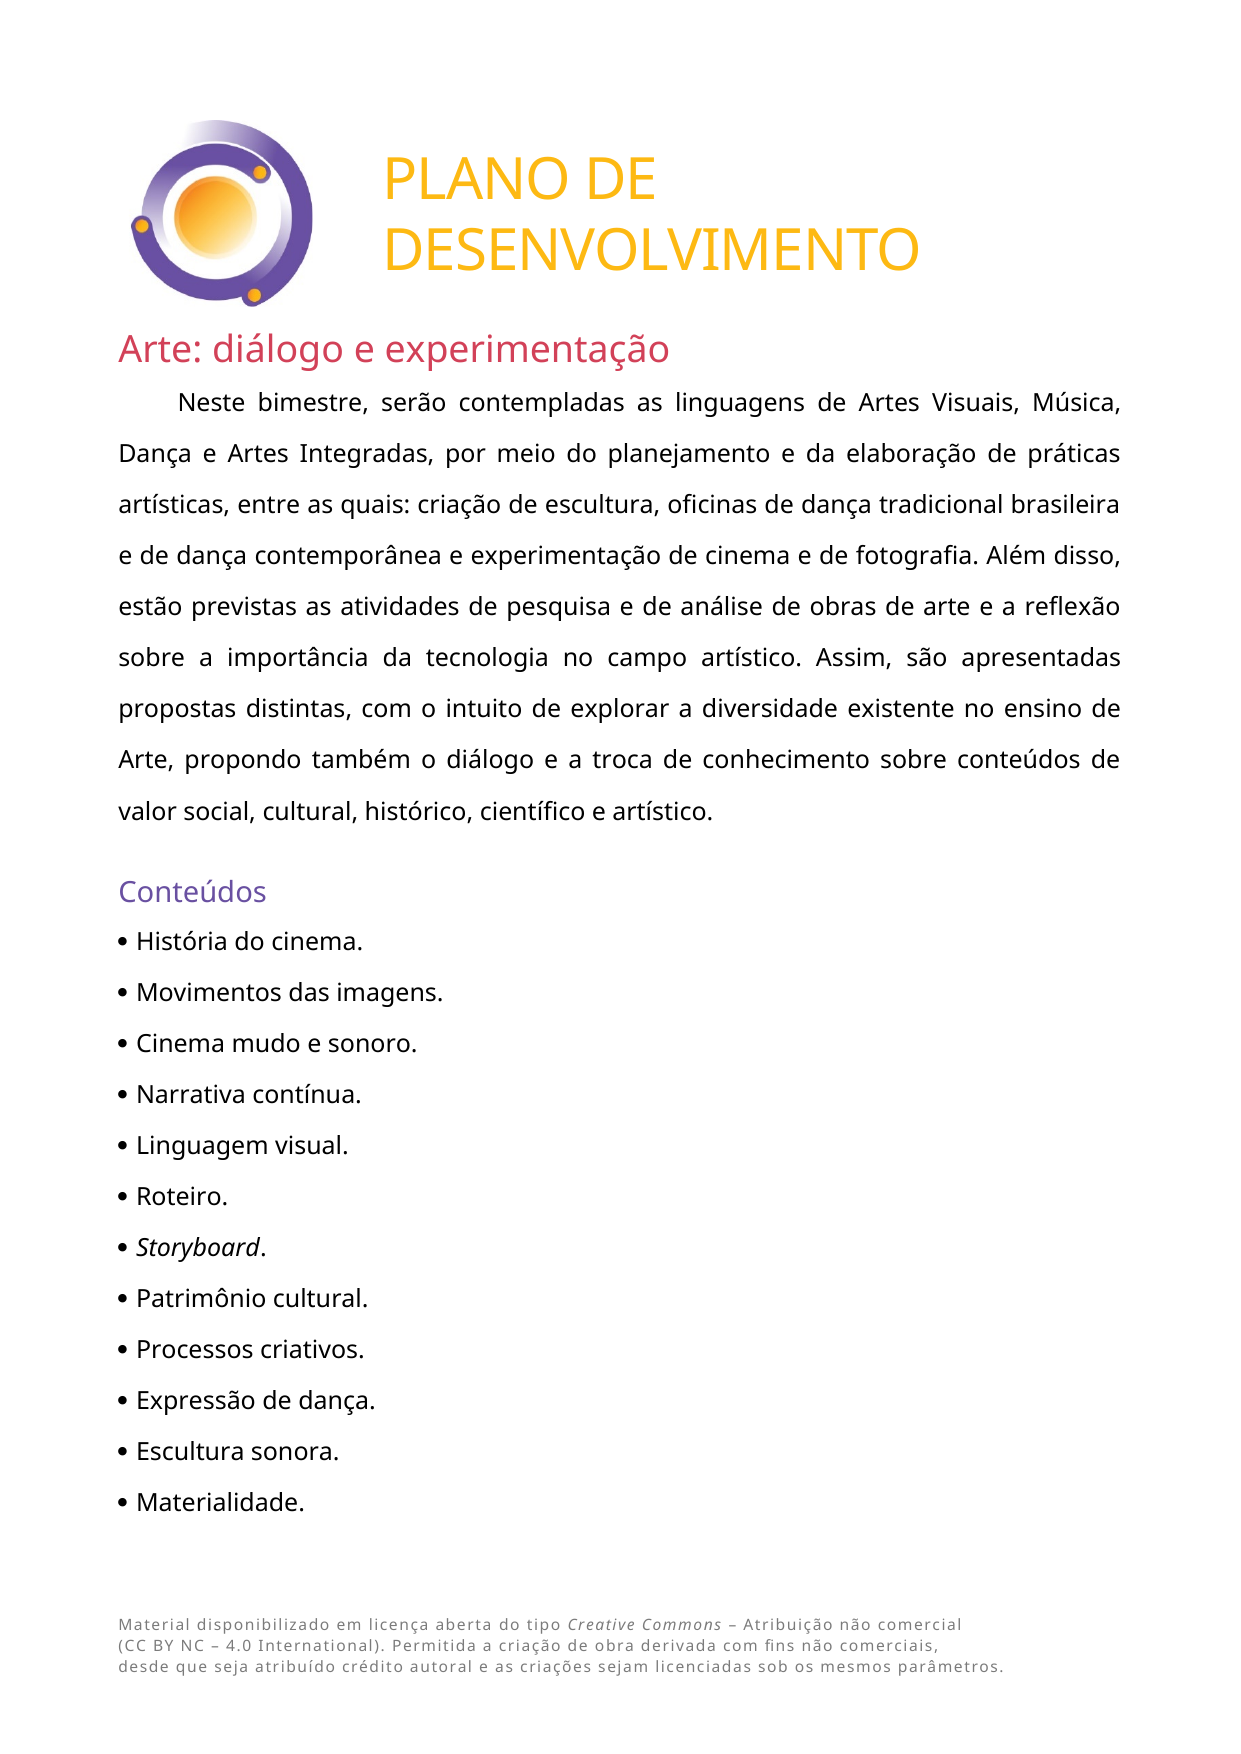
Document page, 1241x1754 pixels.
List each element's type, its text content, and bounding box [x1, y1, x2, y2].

picture [118, 120, 313, 307]
list Roteiro. [118, 1178, 1122, 1213]
table_header [118, 118, 382, 310]
subtitle Arte: diálogo e experimentação [118, 322, 1122, 372]
subtitle Conteúdos [118, 869, 1122, 911]
list Linguagem visual. [118, 1127, 1122, 1162]
list Narrativa contínua. [118, 1076, 1122, 1111]
list Cinema mudo e sonoro. [118, 1025, 1122, 1059]
list Storyboard. [118, 1229, 1122, 1264]
list Expressão de dança. [118, 1383, 1122, 1417]
list Processos criativos. [118, 1332, 1122, 1366]
list Patrimônio cultural. [118, 1281, 1122, 1315]
list Movimentos das imagens. [118, 974, 1122, 1008]
text Neste bimestre, serão contempladas as linguagens de Artes Visuais, Música, Dança e Artes Integradas, por meio do planejamento e da elaboração de práticas artísticas, entre as quais: criação de escultura, oficinas de dança tradicional brasileira e de dança contemporânea e experimentação de cinema e de fotografia. Além disso, estão previstas as atividades de pesquisa e de análise de obras de arte e a reflexão sobre a importância da tecnologia no campo artístico. Assim, são apresentadas propostas distintas, com o intuito de explorar a diversidade existente no ensino de Arte, propondo também o diálogo e a troca de conhecimento sobre conteúdos de valor social, cultural, histórico, científico e artístico. [118, 385, 1122, 827]
list História do cinema. [118, 923, 1122, 957]
table_header PLANO DE DESENVOLVIMENTO [382, 118, 1053, 310]
list Escultura sonora. [118, 1434, 1122, 1468]
list Materialidade. [118, 1485, 1122, 1519]
